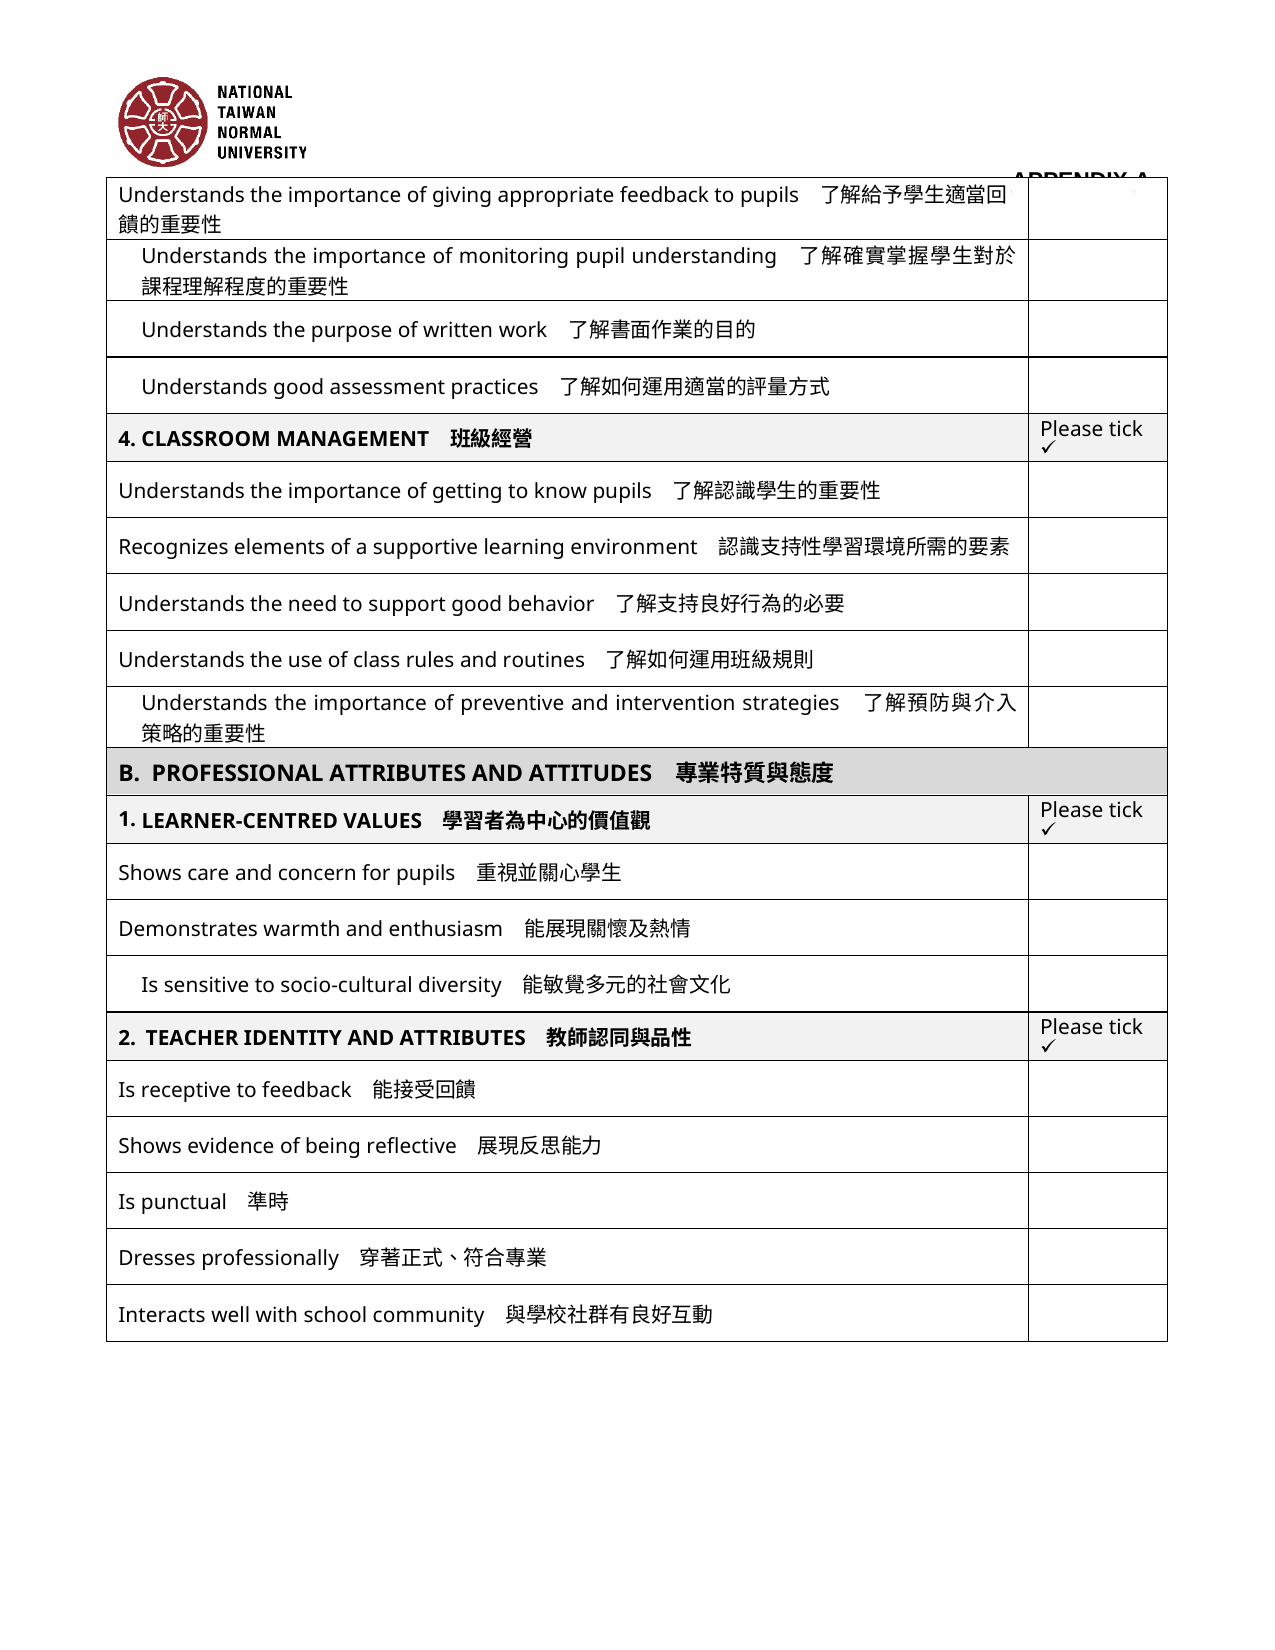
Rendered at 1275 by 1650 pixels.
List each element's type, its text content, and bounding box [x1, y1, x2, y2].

table_cell [1029, 358, 1167, 413]
table_cell [1029, 1117, 1167, 1172]
table_cell [1029, 844, 1167, 899]
table_cell Understands the importance of giving appropriate feedback to pupils 了解給予學生適當回饋的重要性 [107, 178, 1028, 239]
table_cell Recognizes elements of a supportive learning environment 認識支持性學習環境所需的要素 [107, 518, 1028, 573]
table_cell Shows care and concern for pupils 重視並關心學生 [107, 844, 1028, 899]
table_cell [1029, 687, 1167, 747]
table_cell Understands the importance of monitoring pupil understanding 了解確實掌握學生對於課程理解程度的重要性 [107, 240, 1028, 300]
table_cell Understands the importance of getting to know pupils 了解認識學生的重要性 [107, 462, 1028, 517]
table_cell Understands good assessment practices 了解如何運用適當的評量方式 [107, 358, 1028, 413]
table_cell 4. CLASSROOM MANAGEMENT 班級經營 [107, 414, 1028, 461]
picture [118, 77, 307, 167]
table_cell Understands the importance of preventive and intervention strategies 了解預防與介入策略的重要性 [107, 687, 1028, 747]
table_cell [1029, 631, 1167, 686]
table_cell [1029, 956, 1167, 1011]
table_cell B. PROFESSIONAL ATTRIBUTES AND ATTITUDES 專業特質與態度 [107, 748, 1167, 794]
table_cell Understands the use of class rules and routines 了解如何運用班級規則 [107, 631, 1028, 686]
table_cell [1029, 900, 1167, 955]
table_cell Demonstrates warmth and enthusiasm 能展現關懷及熱情 [107, 900, 1028, 955]
table_cell Interacts well with school community 與學校社群有良好互動 [107, 1285, 1028, 1341]
table_cell [1029, 518, 1167, 573]
table_cell Understands the need to support good behavior 了解支持良好行為的必要 [107, 574, 1028, 629]
table_cell Is receptive to feedback 能接受回饋 [107, 1061, 1028, 1116]
table_cell 2. TEACHER IDENTITY AND ATTRIBUTES 教師認同與品性 [107, 1013, 1028, 1060]
table_cell [1029, 574, 1167, 629]
table_cell [1029, 301, 1167, 356]
table_cell Please tick  [1029, 796, 1167, 843]
table_cell Please tick  [1029, 1013, 1167, 1060]
table_cell [1029, 462, 1167, 517]
table_cell 1. LEARNER-CENTRED VALUES 學習者為中心的價值觀 [107, 796, 1028, 843]
table_cell [1029, 1173, 1167, 1228]
table_cell Please tick  [1029, 414, 1167, 461]
table_cell [1029, 1229, 1167, 1284]
table_cell [1029, 1285, 1167, 1341]
table_cell Is punctual 準時 [107, 1173, 1028, 1228]
table_cell Is sensitive to socio-cultural diversity 能敏覺多元的社會文化 [107, 956, 1028, 1011]
table_cell [1029, 1061, 1167, 1116]
table_cell Shows evidence of being reflective 展現反思能力 [107, 1117, 1028, 1172]
table_cell Understands the purpose of written work 了解書面作業的目的 [107, 301, 1028, 356]
table_cell [1029, 178, 1167, 239]
table_cell Dresses professionally 穿著正式、符合專業 [107, 1229, 1028, 1284]
table_cell [1029, 240, 1167, 300]
